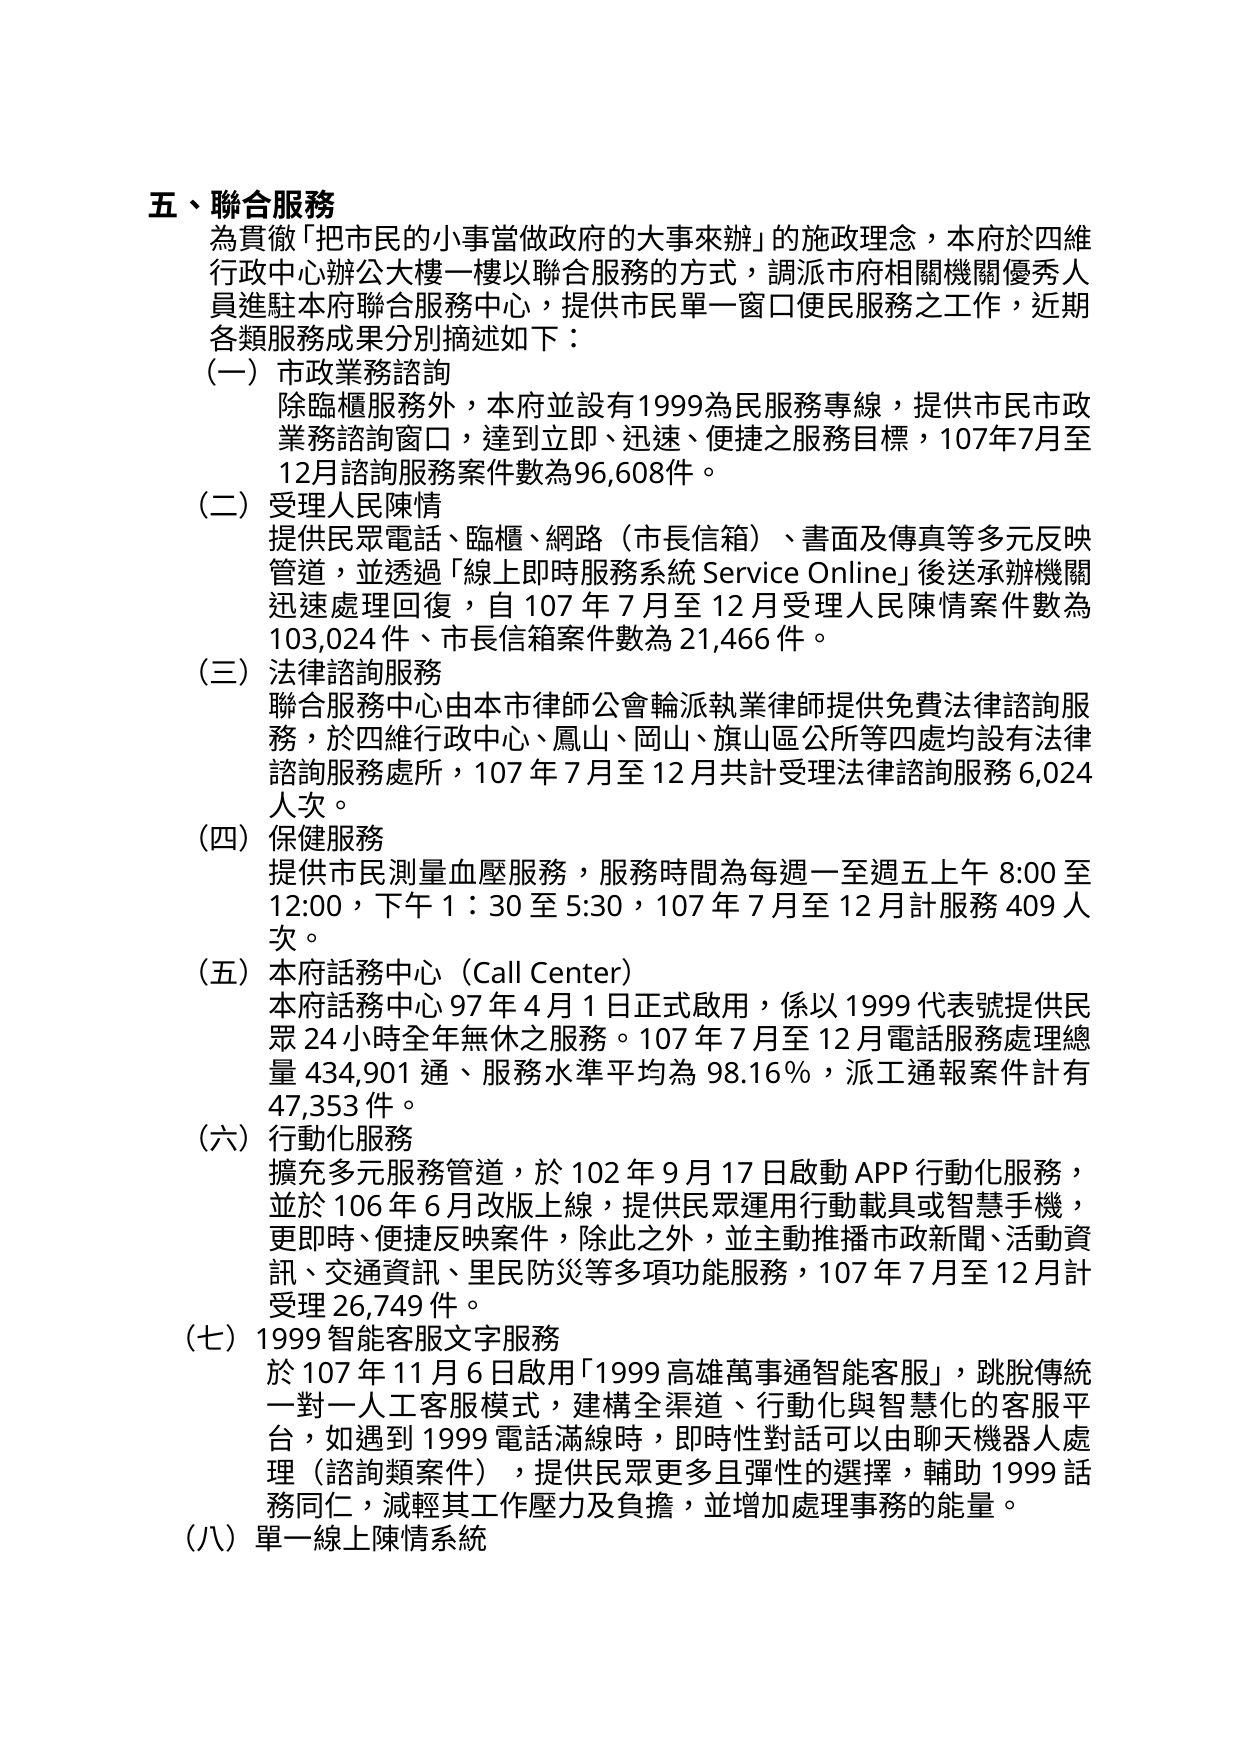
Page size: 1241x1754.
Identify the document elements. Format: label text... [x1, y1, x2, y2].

text （六）行動化服務 擴充多元服務管道，於102年9月17日啟動APP行動化服務，並於106年6月改版上線，提供民眾運用行動載具或智慧手機，更即時、便捷反映案件，除此之外，並主動推播市政新聞、活動資訊、交通資訊、里民防災等多項功能服務，107年7月至12月計受理26,749件。 [180, 1123, 1092, 1323]
text 除臨櫃服務外，本府並設有1999為民服務專線，提供市民市政業務諮詢窗口，達到立即、迅速、便捷之服務目標，107年7月至12月諮詢服務案件數為96,608件。 [278, 390, 1092, 490]
text 於107年11月6日啟用「1999高雄萬事通智能客服」，跳脫傳統一對一人工客服模式，建構全渠道、行動化與智慧化的客服平台，如遇到1999電話滿線時，即時性對話可以由聊天機器人處理（諮詢類案件），提供民眾更多且彈性的選擇，輔助1999話務同仁，減輕其工作壓力及負擔，並增加處理事務的能量。 [266, 1356, 1092, 1523]
text （五）本府話務中心（Call Center） 本府話務中心97年4月1日正式啟用，係以1999代表號提供民眾24小時全年無休之服務。107年7月至12月電話服務處理總量434,901通、服務水準平均為98.16％，派工通報案件計有47,353件。 [180, 956, 1092, 1123]
text （二）受理人民陳情 提供民眾電話、臨櫃、網路（市長信箱）、書面及傳真等多元反映管道，並透過「線上即時服務系統Service Online」後送承辦機關迅速處理回復，自107年7月至12月受理人民陳情案件數為103,024件、市長信箱案件數為21,466件。 [180, 490, 1092, 656]
text （一）市政業務諮詢 [188, 356, 1092, 390]
text （八）單一線上陳情系統 [148, 1523, 1092, 1556]
text 為貫徹「把市民的小事當做政府的大事來辦」的施政理念，本府於四維行政中心辦公大樓一樓以聯合服務的方式，調派市府相關機關優秀人員進駐本府聯合服務中心，提供市民單一窗口便民服務之工作，近期各類服務成果分別摘述如下： [209, 223, 1092, 356]
text 五、聯合服務 [148, 190, 1092, 223]
text （七）1999智能客服文字服務 [148, 1323, 1092, 1356]
text （三）法律諮詢服務 聯合服務中心由本市律師公會輪派執業律師提供免費法律諮詢服務，於四維行政中心、鳳山、岡山、旗山區公所等四處均設有法律諮詢服務處所，107年7月至12月共計受理法律諮詢服務6,024人次。 [180, 656, 1092, 823]
text （四）保健服務 提供市民測量血壓服務，服務時間為每週一至週五上午8:00至12:00，下午1：30至5:30，107年7月至12月計服務409人次。 [180, 823, 1092, 956]
